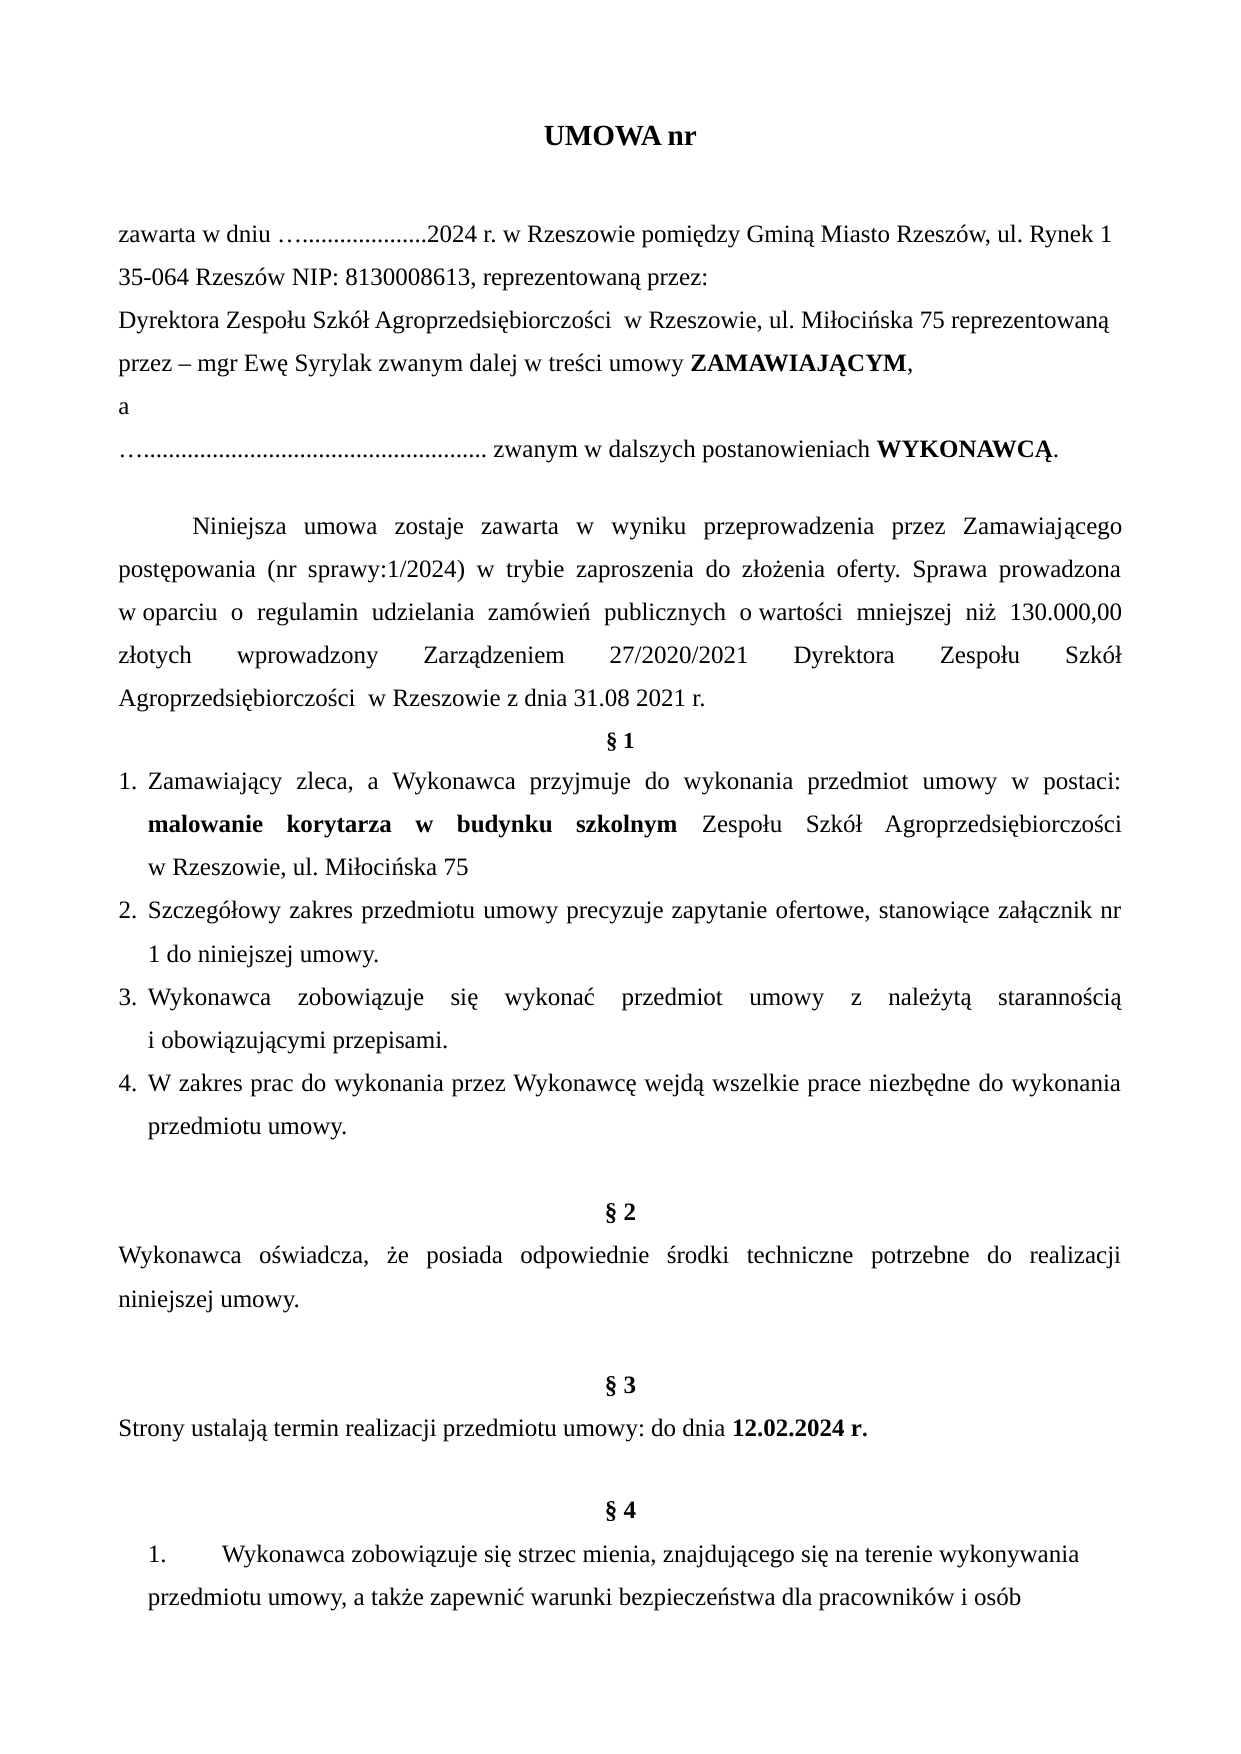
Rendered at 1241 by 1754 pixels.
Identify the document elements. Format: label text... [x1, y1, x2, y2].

text Strony ustalają termin realizacji przedmiotu umowy: do dnia 12.02.2024 r. [118, 1413, 1122, 1442]
text § 1 [118, 727, 1122, 753]
text Niniejsza umowa zostaje zawarta w wyniku przeprowadzenia przez Zamawiającego postępowania (nr sprawy:1/2024) w trybie zaproszenia do złożenia oferty. Sprawa prowadzona w oparciu o regulamin udzielania zamówień publicznych o wartości mniejszej niż 130.000,00 złotych wprowadzony Zarządzeniem 27/2020/2021 Dyrektora Zespołu Szkół Agroprzedsiębiorczości w Rzeszowie z dnia 31.08 2021 r. [118, 511, 1122, 712]
text zawarta w dniu …....................2024 r. w Rzeszowie pomiędzy Gminą Miasto Rzeszów, ul. Rynek 1 35-064 Rzeszów NIP: 8130008613, reprezentowaną przez: [118, 219, 1122, 291]
text § 4 [118, 1496, 1122, 1524]
text …....................................................... zwanym w dalszych postanowieniach WYKONAWCĄ. [118, 434, 1122, 463]
text § 2 [118, 1197, 1122, 1226]
list Wykonawca zobowiązuje się wykonać przedmiot umowy z należytą starannością i obowiązującymi przepisami. [118, 982, 1122, 1054]
text a [118, 391, 1122, 420]
list Zamawiający zleca, a Wykonawca przyjmuje do wykonania przedmiot umowy w postaci: malowanie korytarza w budynku szkolnym Zespołu Szkół Agroprzedsiębiorczości w Rzeszowie, ul. Miłocińska 75 [118, 766, 1122, 881]
text Dyrektora Zespołu Szkół Agroprzedsiębiorczości w Rzeszowie, ul. Miłocińska 75 reprezentowaną przez – mgr Ewę Syrylak zwanym dalej w treści umowy ZAMAWIAJĄCYM, [118, 305, 1122, 377]
list W zakres prac do wykonania przez Wykonawcę wejdą wszelkie prace niezbędne do wykonania przedmiotu umowy. [118, 1068, 1122, 1140]
text § 3 [118, 1370, 1122, 1399]
text Wykonawca oświadcza, że posiada odpowiednie środki techniczne potrzebne do realizacji niniejszej umowy. [118, 1241, 1122, 1312]
list Wykonawca zobowiązuje się strzec mienia, znajdującego się na terenie wykonywania przedmiotu umowy, a także zapewnić warunki bezpieczeństwa dla pracowników i osób [148, 1539, 1122, 1611]
list Szczegółowy zakres przedmiotu umowy precyzuje zapytanie ofertowe, stanowiące załącznik nr 1 do niniejszej umowy. [118, 896, 1122, 967]
text UMOWA nr [118, 118, 1122, 152]
